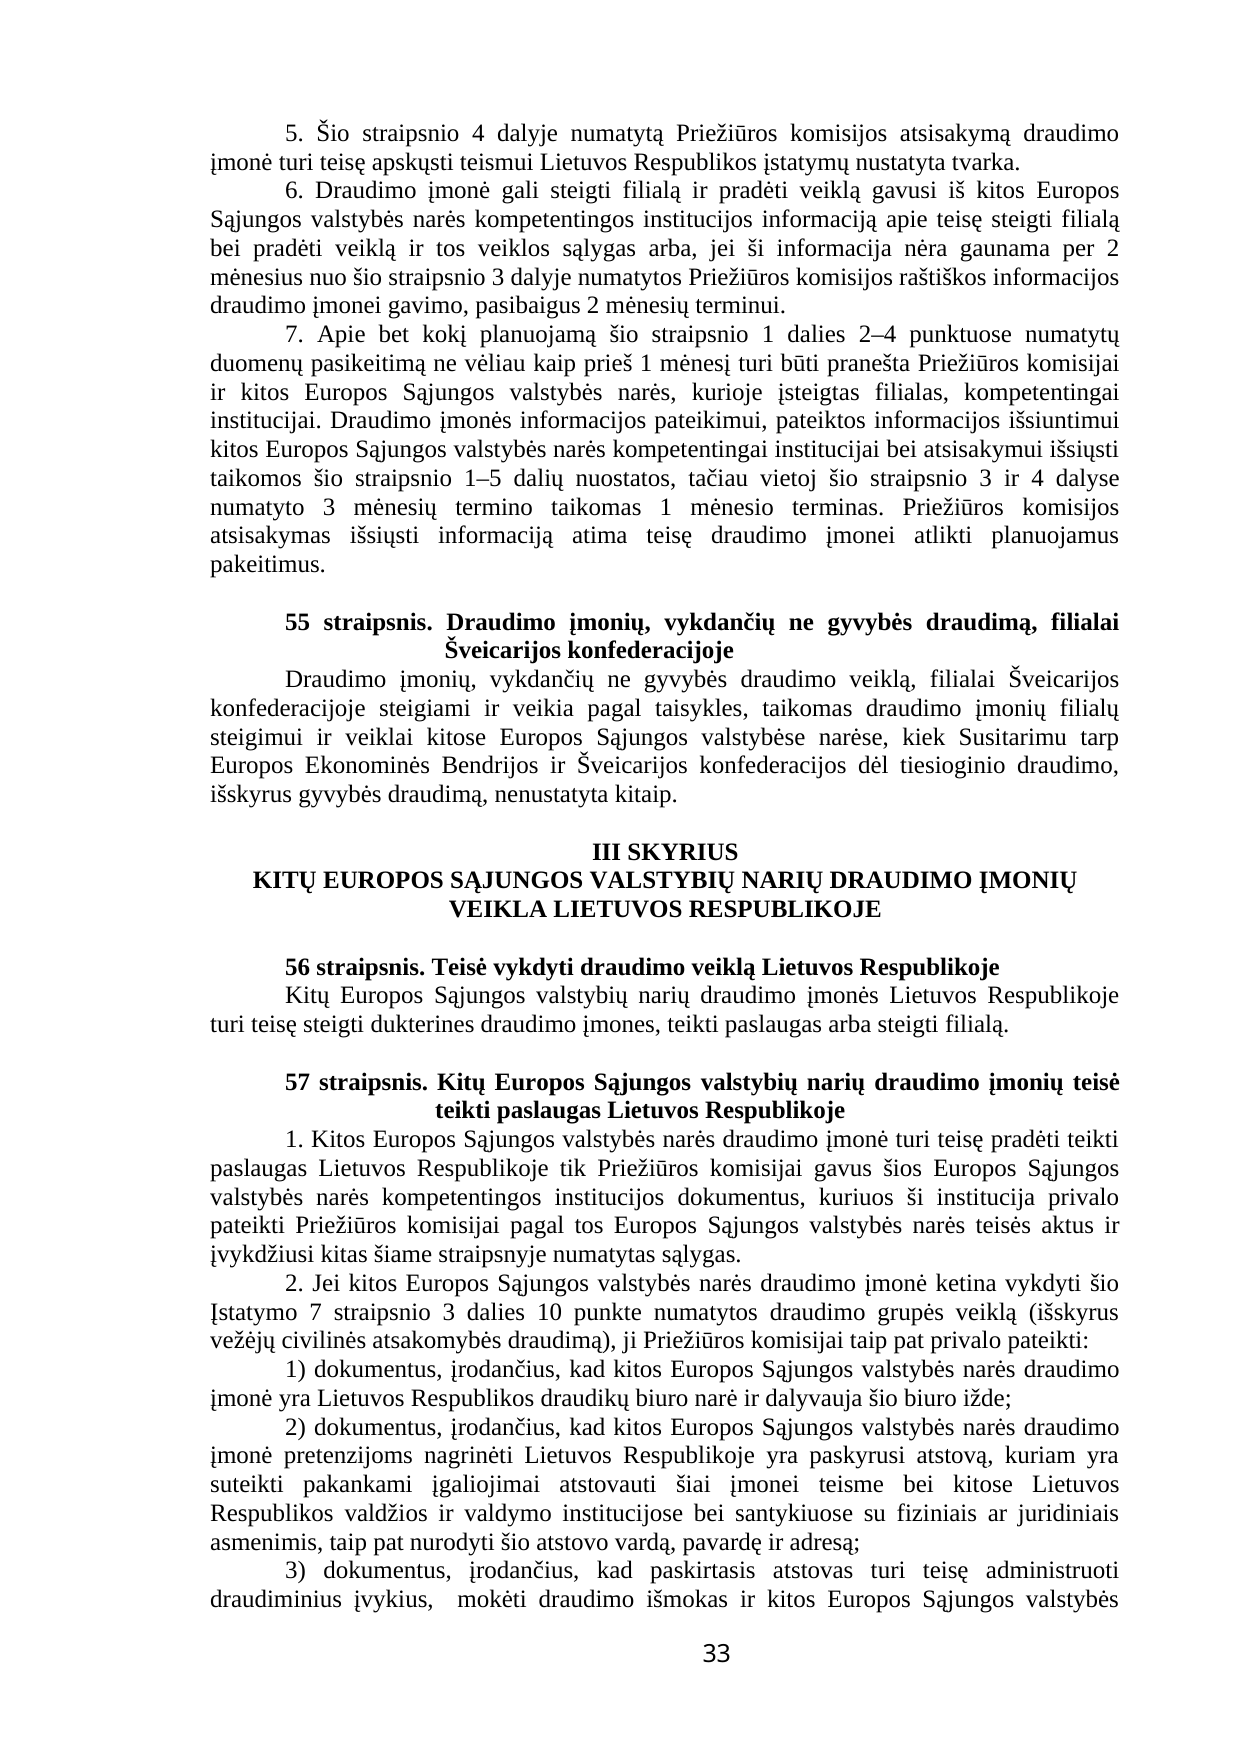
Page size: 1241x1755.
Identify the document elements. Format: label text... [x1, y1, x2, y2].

text 56 straipsnis. Teisė vykdyti draudimo veiklą Lietuvos Respublikoje [210, 952, 1120, 981]
text 57 straipsnis. Kitų Europos Sąjungos valstybių narių draudimo įmonių teisė teikti paslaugas Lietuvos Respublikoje [285, 1067, 1120, 1124]
text 2) dokumentus, įrodančius, kad kitos Europos Sąjungos valstybės narės draudimo įmonė pretenzijoms nagrinėti Lietuvos Respublikoje yra paskyrusi atstovą, kuriam yra suteikti pakankami įgaliojimai atstovauti šiai įmonei teisme bei kitose Lietuvos Respublikos valdžios ir valdymo institucijose bei santykiuose su fiziniais ar juridiniais asmenimis, taip pat nurodyti šio atstovo vardą, pavardę ir adresą; [210, 1412, 1120, 1556]
text 2. Jei kitos Europos Sąjungos valstybės narės draudimo įmonė ketina vykdyti šio Įstatymo 7 straipsnio 3 dalies 10 punkte numatytos draudimo grupės veiklą (išskyrus vežėjų civilinės atsakomybės draudimą), ji Priežiūros komisijai taip pat privalo pateikti: [210, 1268, 1120, 1354]
text III SKYRIUS [210, 837, 1120, 866]
text 3) dokumentus, įrodančius, kad paskirtasis atstovas turi teisę administruoti draudiminius įvykius, mokėti draudimo išmokas ir kitos Europos Sąjungos valstybės [210, 1556, 1120, 1613]
text Kitų Europos Sąjungos valstybių narių draudimo įmonės Lietuvos Respublikoje turi teisę steigti dukterines draudimo įmones, teikti paslaugas arba steigti filialą. [210, 981, 1120, 1038]
text 1) dokumentus, įrodančius, kad kitos Europos Sąjungos valstybės narės draudimo įmonė yra Lietuvos Respublikos draudikų biuro narė ir dalyvauja šio biuro ižde; [210, 1354, 1120, 1412]
text Kitų EUROPOS SĄJUNGOS VALSTYBIŲ NARIŲ DRAUDIMO ĮMONIŲ VEIKLA LIETUVOS RESPUBLIKOJE [210, 866, 1120, 923]
text 5. Šio straipsnio 4 dalyje numatytą Priežiūros komisijos atsisakymą draudimo įmonė turi teisę apskųsti teismui Lietuvos Respublikos įstatymų nustatyta tvarka. [210, 118, 1120, 176]
text Draudimo įmonių, vykdančių ne gyvybės draudimo veiklą, filialai Šveicarijos konfederacijoje steigiami ir veikia pagal taisykles, taikomas draudimo įmonių filialų steigimui ir veiklai kitose Europos Sąjungos valstybėse narėse, kiek Susitarimu tarp Europos Ekonominės Bendrijos ir Šveicarijos konfederacijos dėl tiesioginio draudimo, išskyrus gyvybės draudimą, nenustatyta kitaip. [210, 664, 1120, 808]
text 6. Draudimo įmonė gali steigti filialą ir pradėti veiklą gavusi iš kitos Europos Sąjungos valstybės narės kompetentingos institucijos informaciją apie teisę steigti filialą bei pradėti veiklą ir tos veiklos sąlygas arba, jei ši informacija nėra gaunama per 2 mėnesius nuo šio straipsnio 3 dalyje numatytos Priežiūros komisijos raštiškos informacijos draudimo įmonei gavimo, pasibaigus 2 mėnesių terminui. [210, 176, 1120, 319]
text 55 straipsnis. Draudimo įmonių, vykdančių ne gyvybės draudimą, filialai Šveicarijos konfederacijoje [285, 607, 1120, 664]
text 7. Apie bet kokį planuojamą šio straipsnio 1 dalies 2–4 punktuose numatytų duomenų pasikeitimą ne vėliau kaip prieš 1 mėnesį turi būti pranešta Priežiūros komisijai ir kitos Europos Sąjungos valstybės narės, kurioje įsteigtas filialas, kompetentingai institucijai. Draudimo įmonės informacijos pateikimui, pateiktos informacijos išsiuntimui kitos Europos Sąjungos valstybės narės kompetentingai institucijai bei atsisakymui išsiųsti taikomos šio straipsnio 1–5 dalių nuostatos, tačiau vietoj šio straipsnio 3 ir 4 dalyse numatyto 3 mėnesių termino taikomas 1 mėnesio terminas. Priežiūros komisijos atsisakymas išsiųsti informaciją atima teisę draudimo įmonei atlikti planuojamus pakeitimus. [210, 319, 1120, 578]
text 1. Kitos Europos Sąjungos valstybės narės draudimo įmonė turi teisę pradėti teikti paslaugas Lietuvos Respublikoje tik Priežiūros komisijai gavus šios Europos Sąjungos valstybės narės kompetentingos institucijos dokumentus, kuriuos ši institucija privalo pateikti Priežiūros komisijai pagal tos Europos Sąjungos valstybės narės teisės aktus ir įvykdžiusi kitas šiame straipsnyje numatytas sąlygas. [210, 1124, 1120, 1268]
